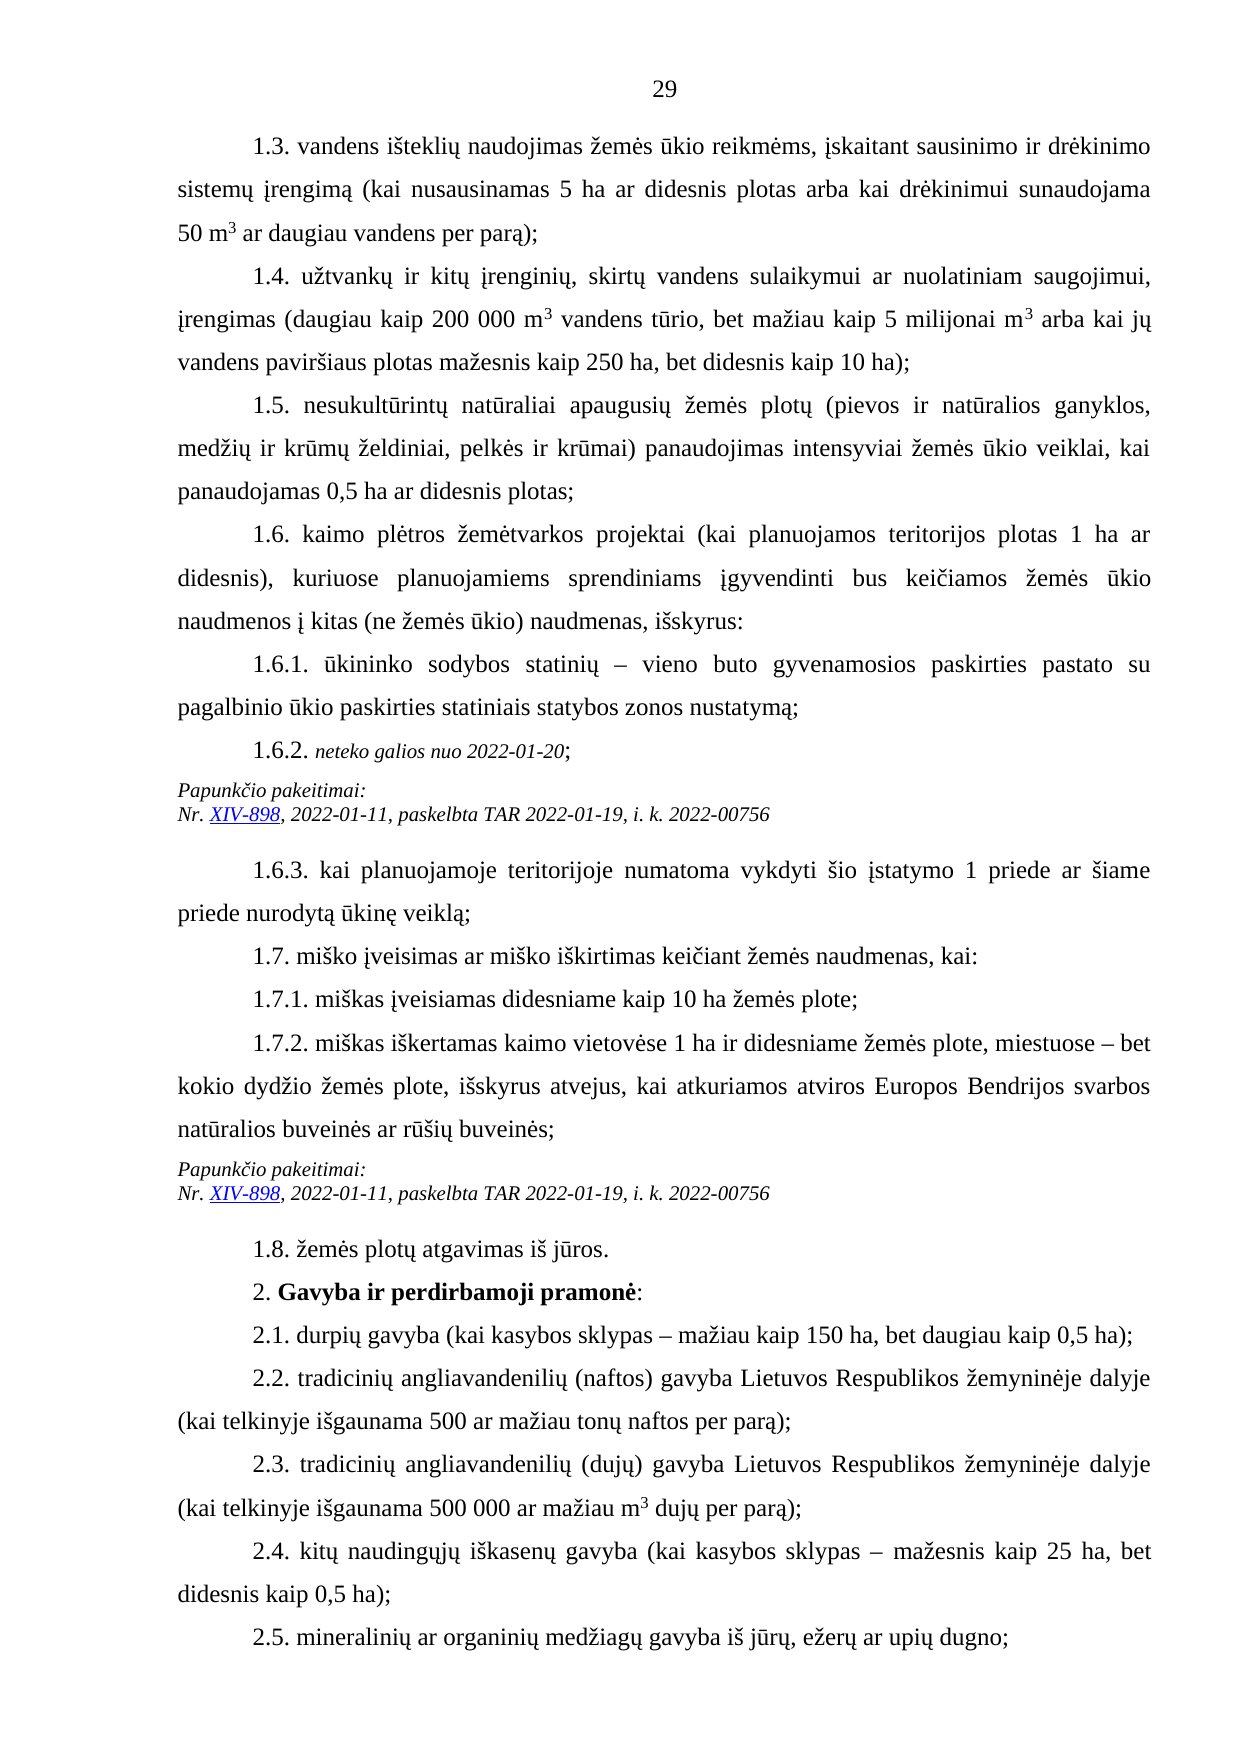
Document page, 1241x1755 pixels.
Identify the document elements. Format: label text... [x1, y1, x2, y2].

text 1.6.2. neteko galios nuo 2022-01-20; [177, 735, 1152, 764]
text 2.1. durpių gavyba (kai kasybos sklypas – mažiau kaip 150 ha, bet daugiau kaip 0,5 ha); [177, 1320, 1152, 1349]
text 1.7.2. miškas iškertamas kaimo vietovėse 1 ha ir didesniame žemės plote, miestuose – bet kokio dydžio žemės plote, išskyrus atvejus, kai atkuriamos atviros Europos Bendrijos svarbos natūralios buveinės ar rūšių buveinės; [177, 1028, 1152, 1143]
text 1.7.1. miškas įveisiamas didesniame kaip 10 ha žemės plote; [177, 984, 1152, 1013]
text Papunkčio pakeitimai: [177, 1157, 1152, 1181]
text 2.4. kitų naudingųjų iškasenų gavyba (kai kasybos sklypas – mažesnis kaip 25 ha, bet didesnis kaip 0,5 ha); [177, 1536, 1152, 1608]
text Papunkčio pakeitimai: [177, 778, 1152, 802]
text 2.2. tradicinių angliavandenilių (naftos) gavyba Lietuvos Respublikos žemyninėje dalyje (kai telkinyje išgaunama 500 ar mažiau tonų naftos per parą); [177, 1363, 1152, 1435]
text 1.6. kaimo plėtros žemėtvarkos projektai (kai planuojamos teritorijos plotas 1 ha ar didesnis), kuriuose planuojamiems sprendiniams įgyvendinti bus keičiamos žemės ūkio naudmenos į kitas (ne žemės ūkio) naudmenas, išskyrus: [177, 519, 1152, 634]
text 1.6.3. kai planuojamoje teritorijoje numatoma vykdyti šio įstatymo 1 priede ar šiame priede nurodytą ūkinę veiklą; [177, 855, 1152, 927]
text 2.3. tradicinių angliavandenilių (dujų) gavyba Lietuvos Respublikos žemyninėje dalyje (kai telkinyje išgaunama 500 000 ar mažiau m3 dujų per parą); [177, 1449, 1152, 1521]
text 1.8. žemės plotų atgavimas iš jūros. [177, 1234, 1152, 1263]
text 1.7. miško įveisimas ar miško iškirtimas keičiant žemės naudmenas, kai: [177, 941, 1152, 970]
text 1.3. vandens išteklių naudojimas žemės ūkio reikmėms, įskaitant sausinimo ir drėkinimo sistemų įrengimą (kai nusausinamas 5 ha ar didesnis plotas arba kai drėkinimui sunaudojama 50 m3 ar daugiau vandens per parą); [177, 131, 1152, 246]
text 1.4. užtvankų ir kitų įrenginių, skirtų vandens sulaikymui ar nuolatiniam saugojimui, įrengimas (daugiau kaip 200 000 m3 vandens tūrio, bet mažiau kaip 5 milijonai m3 arba kai jų vandens paviršiaus plotas mažesnis kaip 250 ha, bet didesnis kaip 10 ha); [177, 261, 1152, 376]
text 1.6.1. ūkininko sodybos statinių – vieno buto gyvenamosios paskirties pastato su pagalbinio ūkio paskirties statiniais statybos zonos nustatymą; [177, 649, 1152, 721]
text Nr. XIV-898, 2022-01-11, paskelbta TAR 2022-01-19, i. k. 2022-00756 [177, 802, 1152, 826]
text 2.5. mineralinių ar organinių medžiagų gavyba iš jūrų, ežerų ar upių dugno; [177, 1622, 1152, 1651]
text 2. Gavyba ir perdirbamoji pramonė: [177, 1277, 1152, 1306]
text Nr. XIV-898, 2022-01-11, paskelbta TAR 2022-01-19, i. k. 2022-00756 [177, 1181, 1152, 1205]
text 1.5. nesukultūrintų natūraliai apaugusių žemės plotų (pievos ir natūralios ganyklos, medžių ir krūmų želdiniai, pelkės ir krūmai) panaudojimas intensyviai žemės ūkio veiklai, kai panaudojamas 0,5 ha ar didesnis plotas; [177, 390, 1152, 505]
